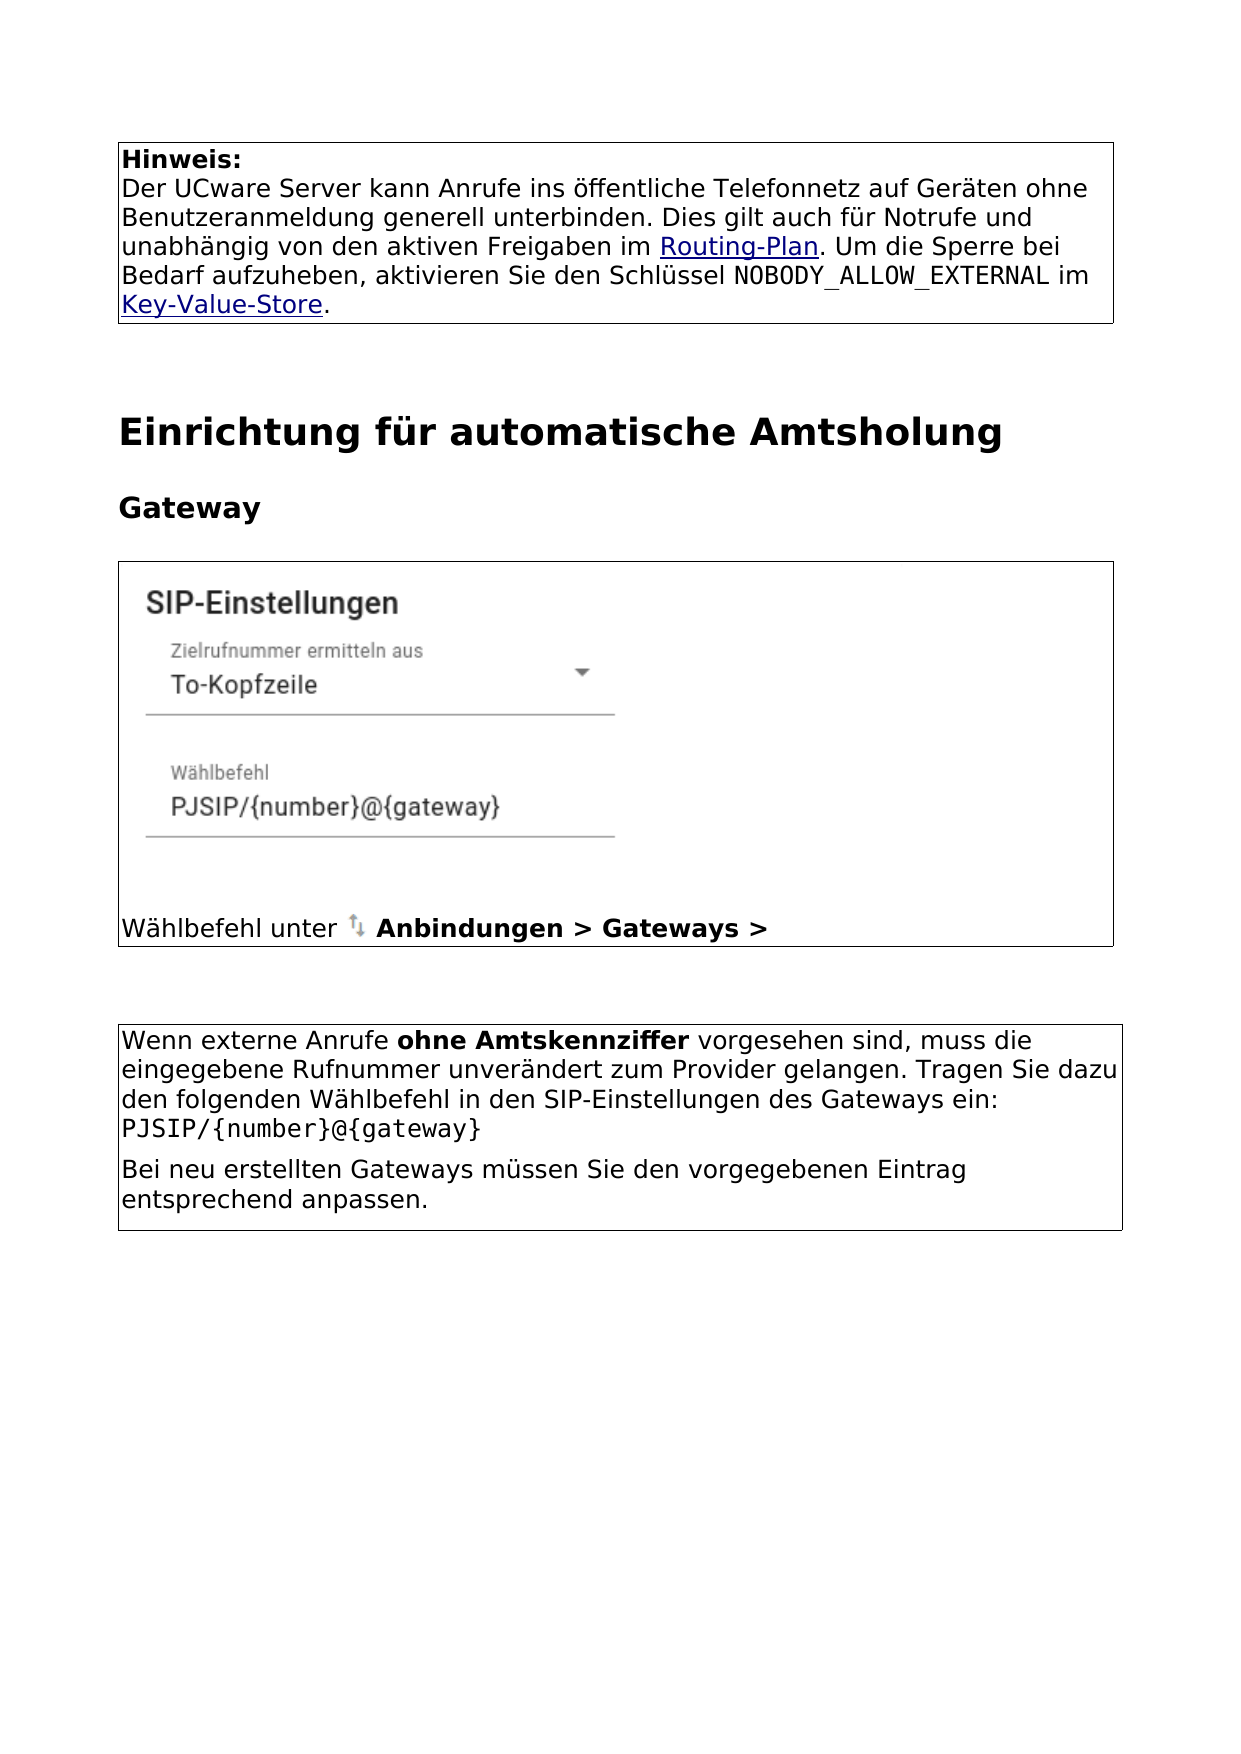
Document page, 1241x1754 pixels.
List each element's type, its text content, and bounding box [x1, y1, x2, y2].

table_header Wenn externe Anrufe ohne Amtskennziffer vorgesehen sind, muss die eingegebene Rufnummer unverändert zum Provider gelangen. Tragen Sie dazu den folgenden Wählbefehl in den SIP-Einstellungen des Gateways ein: PJSIP/{number}@{gateway} Bei neu erstellten Gateways müssen Sie den vorgegebenen Eintrag entsprechend anpassen. [119, 1025, 1122, 1229]
picture [337, 913, 377, 938]
subtitle Gateway [118, 491, 1122, 525]
table_header Wählbefehl unterAnbindungen > Gateways > [119, 562, 1113, 946]
table_header Hinweis: Der UCware Server kann Anrufe ins öffentliche Telefonnetz auf Geräten ohne Benutzeranmeldung generell unterbinden. Dies gilt auch für Notrufe und unabhängig von den aktiven Freigaben im Routing-Plan. Um die Sperre bei Bedarf aufzuheben, aktivieren Sie den Schlüssel NOBODY_ALLOW_EXTERNAL im Key-Value-Store. [119, 143, 1113, 323]
picture [121, 564, 903, 877]
subtitle Einrichtung für automatische Amtsholung [118, 410, 1122, 454]
